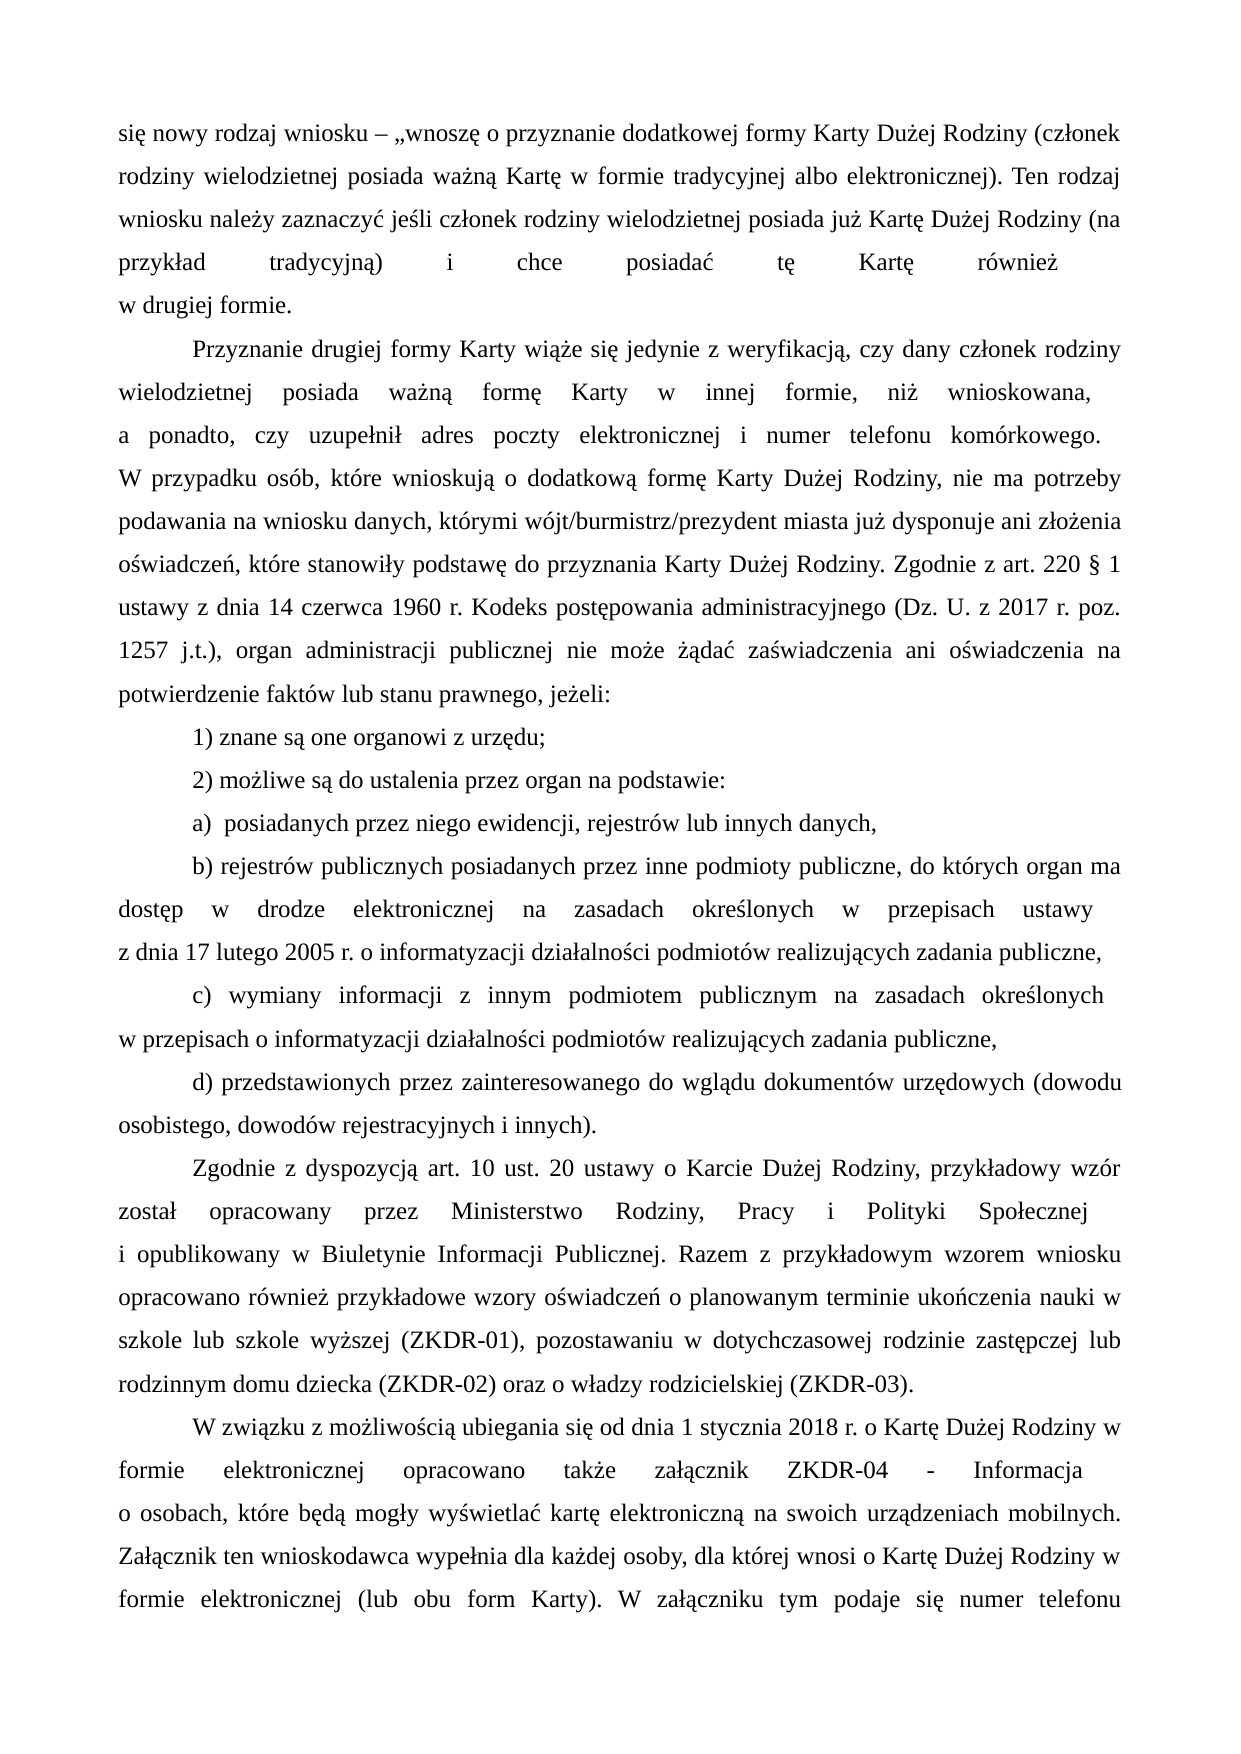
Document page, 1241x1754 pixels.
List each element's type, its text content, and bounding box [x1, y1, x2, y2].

text d) przedstawionych przez zainteresowanego do wglądu dokumentów urzędowych (dowodu osobistego, dowodów rejestracyjnych i innych). [118, 1067, 1122, 1139]
text 1) znane są one organowi z urzędu; [118, 722, 1122, 751]
text Zgodnie z dyspozycją art. 10 ust. 20 ustawy o Karcie Dużej Rodziny, przykładowy wzór został opracowany przez Ministerstwo Rodziny, Pracy i Polityki Społecznej i opublikowany w Biuletynie Informacji Publicznej. Razem z przykładowym wzorem wniosku opracowano również przykładowe wzory oświadczeń o planowanym terminie ukończenia nauki w szkole lub szkole wyższej (ZKDR-01), pozostawaniu w dotychczasowej rodzinie zastępczej lub rodzinnym domu dziecka (ZKDR-02) oraz o władzy rodzicielskiej (ZKDR-03). [118, 1153, 1122, 1397]
text się nowy rodzaj wniosku – „wnoszę o przyznanie dodatkowej formy Karty Dużej Rodziny (członek rodziny wielodzietnej posiada ważną Kartę w formie tradycyjnej albo elektronicznej). Ten rodzaj wniosku należy zaznaczyć jeśli członek rodziny wielodzietnej posiada już Kartę Dużej Rodziny (na przykład tradycyjną) i chce posiadać tę Kartę również w drugiej formie. [118, 118, 1122, 319]
text b) rejestrów publicznych posiadanych przez inne podmioty publiczne, do których organ ma dostęp w drodze elektronicznej na zasadach określonych w przepisach ustawy z dnia 17 lutego 2005 r. o informatyzacji działalności podmiotów realizujących zadania publiczne, [118, 851, 1122, 966]
text c) wymiany informacji z innym podmiotem publicznym na zasadach określonych w przepisach o informatyzacji działalności podmiotów realizujących zadania publiczne, [118, 981, 1122, 1052]
text W związku z możliwością ubiegania się od dnia 1 stycznia 2018 r. o Kartę Dużej Rodziny w formie elektronicznej opracowano także załącznik ZKDR-04 - Informacja o osobach, które będą mogły wyświetlać kartę elektroniczną na swoich urządzeniach mobilnych. Załącznik ten wnioskodawca wypełnia dla każdej osoby, dla której wnosi o Kartę Dużej Rodziny w formie elektronicznej (lub obu form Karty). W załączniku tym podaje się numer telefonu [118, 1412, 1122, 1613]
text 2) możliwe są do ustalenia przez organ na podstawie: [118, 765, 1122, 794]
text Przyznanie drugiej formy Karty wiąże się jedynie z weryfikacją, czy dany członek rodziny wielodzietnej posiada ważną formę Karty w innej formie, niż wnioskowana, a ponadto, czy uzupełnił adres poczty elektronicznej i numer telefonu komórkowego. W przypadku osób, które wnioskują o dodatkową formę Karty Dużej Rodziny, nie ma potrzeby podawania na wniosku danych, którymi wójt/burmistrz/prezydent miasta już dysponuje ani złożenia oświadczeń, które stanowiły podstawę do przyznania Karty Dużej Rodziny. Zgodnie z art. 220 § 1 ustawy z dnia 14 czerwca 1960 r. Kodeks postępowania administracyjnego (Dz. U. z 2017 r. poz. 1257 j.t.), organ administracji publicznej nie może żądać zaświadczenia ani oświadczenia na potwierdzenie faktów lub stanu prawnego, jeżeli: [118, 334, 1122, 707]
text a) posiadanych przez niego ewidencji, rejestrów lub innych danych, [118, 808, 1122, 837]
